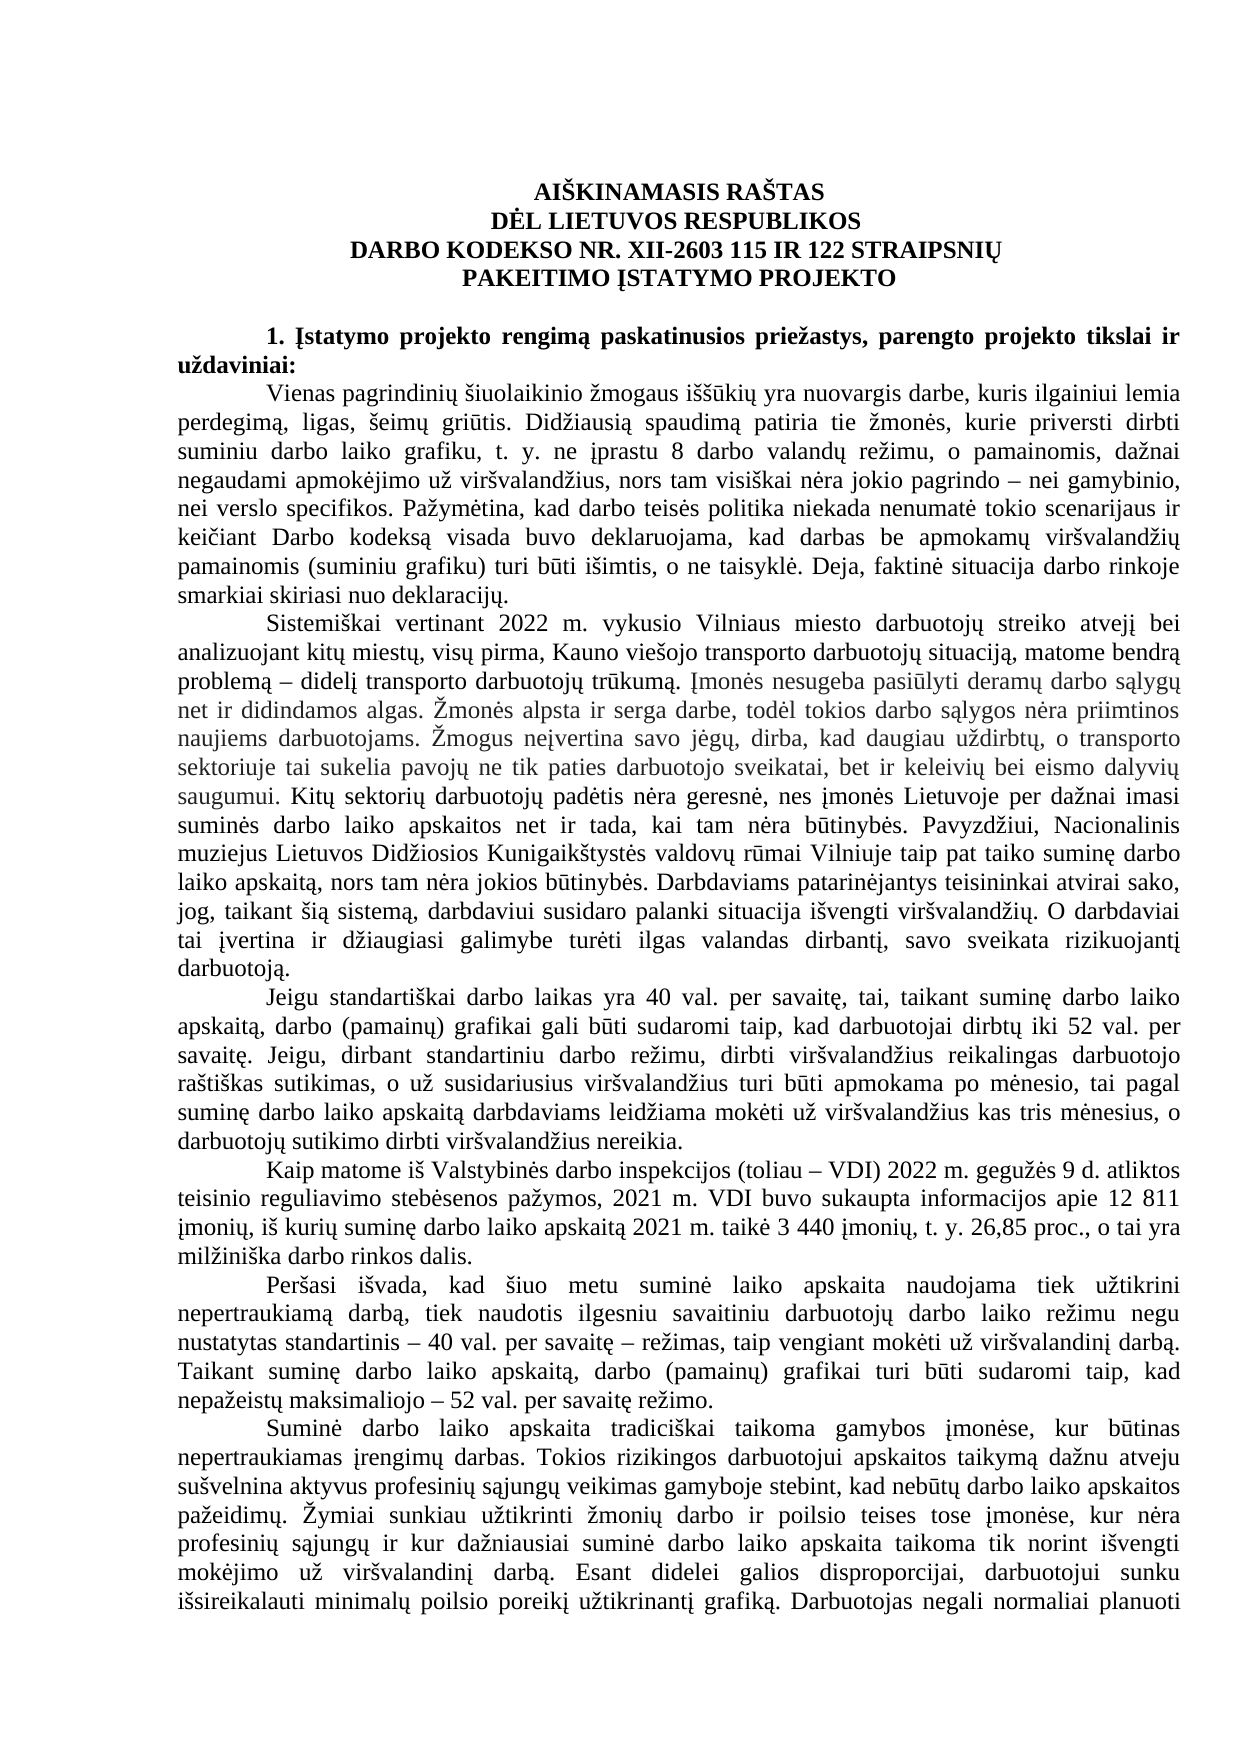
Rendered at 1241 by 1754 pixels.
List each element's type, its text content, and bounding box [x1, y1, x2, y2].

text Kaip matome iš Valstybinės darbo inspekcijos (toliau – VDI) 2022 m. gegužės 9 d. atliktos teisinio reguliavimo stebėsenos pažymos, 2021 m. VDI buvo sukaupta informacijos apie 12 811 įmonių, iš kurių suminę darbo laiko apskaitą 2021 m. taikė 3 440 įmonių, t. y. 26,85 proc., o tai yra milžiniška darbo rinkos dalis. [177, 1155, 1181, 1270]
text 1. Įstatymo projekto rengimą paskatinusios priežastys, parengto projekto tikslai ir uždaviniai: [177, 321, 1181, 378]
text DĖL LIETUVOS RESPUBLIKOS [177, 206, 1181, 235]
text Sistemiškai vertinant 2022 m. vykusio Vilniaus miesto darbuotojų streiko atvejį bei analizuojant kitų miestų, visų pirma, Kauno viešojo transporto darbuotojų situaciją, matome bendrą problemą – didelį transporto darbuotojų trūkumą. Įmonės nesugeba pasiūlyti deramų darbo sąlygų net ir didindamos algas. Žmonės alpsta ir serga darbe, todėl tokios darbo sąlygos nėra priimtinos naujiems darbuotojams. Žmogus neįvertina savo jėgų, dirba, kad daugiau uždirbtų, o transporto sektoriuje tai sukelia pavojų ne tik paties darbuotojo sveikatai, bet ir keleivių bei eismo dalyvių saugumui. Kitų sektorių darbuotojų padėtis nėra geresnė, nes įmonės Lietuvoje per dažnai imasi suminės darbo laiko apskaitos net ir tada, kai tam nėra būtinybės. Pavyzdžiui, Nacionalinis muziejus Lietuvos Didžiosios Kunigaikštystės valdovų rūmai Vilniuje taip pat taiko suminę darbo laiko apskaitą, nors tam nėra jokios būtinybės. Darbdaviams patarinėjantys teisininkai atvirai sako, jog, taikant šią sistemą, darbdaviui susidaro palanki situacija išvengti viršvalandžių. O darbdaviai tai įvertina ir džiaugiasi galimybe turėti ilgas valandas dirbantį, savo sveikata rizikuojantį darbuotoją. [177, 608, 1181, 982]
text PAKEITIMO ĮSTATYMO PROJEKTO [177, 263, 1181, 292]
text Jeigu standartiškai darbo laikas yra 40 val. per savaitę, tai, taikant suminę darbo laiko apskaitą, darbo (pamainų) grafikai gali būti sudaromi taip, kad darbuotojai dirbtų iki 52 val. per savaitę. Jeigu, dirbant standartiniu darbo režimu, dirbti viršvalandžius reikalingas darbuotojo raštiškas sutikimas, o už susidariusius viršvalandžius turi būti apmokama po mėnesio, tai pagal suminę darbo laiko apskaitą darbdaviams leidžiama mokėti už viršvalandžius kas tris mėnesius, o darbuotojų sutikimo dirbti viršvalandžius nereikia. [177, 982, 1181, 1155]
text DARBO KODEKSO NR. XII-2603 115 IR 122 STRAIPSNIŲ [177, 235, 1181, 263]
text AIŠKINAMASIS RAŠTAS [177, 177, 1181, 206]
text Peršasi išvada, kad šiuo metu suminė laiko apskaita naudojama tiek užtikrini nepertraukiamą darbą, tiek naudotis ilgesniu savaitiniu darbuotojų darbo laiko režimu negu nustatytas standartinis – 40 val. per savaitę – režimas, taip vengiant mokėti už viršvalandinį darbą. Taikant suminę darbo laiko apskaitą, darbo (pamainų) grafikai turi būti sudaromi taip, kad nepažeistų maksimaliojo – 52 val. per savaitę režimo. [177, 1270, 1181, 1413]
text Vienas pagrindinių šiuolaikinio žmogaus iššūkių yra nuovargis darbe, kuris ilgainiui lemia perdegimą, ligas, šeimų griūtis. Didžiausią spaudimą patiria tie žmonės, kurie priversti dirbti suminiu darbo laiko grafiku, t. y. ne įprastu 8 darbo valandų režimu, o pamainomis, dažnai negaudami apmokėjimo už viršvalandžius, nors tam visiškai nėra jokio pagrindo – nei gamybinio, nei verslo specifikos. Pažymėtina, kad darbo teisės politika niekada nenumatė tokio scenarijaus ir keičiant Darbo kodeksą visada buvo deklaruojama, kad darbas be apmokamų viršvalandžių pamainomis (suminiu grafiku) turi būti išimtis, o ne taisyklė. Deja, faktinė situacija darbo rinkoje smarkiai skiriasi nuo deklaracijų. [177, 378, 1181, 608]
text Suminė darbo laiko apskaita tradiciškai taikoma gamybos įmonėse, kur būtinas nepertraukiamas įrengimų darbas. Tokios rizikingos darbuotojui apskaitos taikymą dažnu atveju sušvelnina aktyvus profesinių sąjungų veikimas gamyboje stebint, kad nebūtų darbo laiko apskaitos pažeidimų. Žymiai sunkiau užtikrinti žmonių darbo ir poilsio teises tose įmonėse, kur nėra profesinių sąjungų ir kur dažniausiai suminė darbo laiko apskaita taikoma tik norint išvengti mokėjimo už viršvalandinį darbą. Esant didelei galios disproporcijai, darbuotojui sunku išsireikalauti minimalų poilsio poreikį užtikrinantį grafiką. Darbuotojas negali normaliai planuoti [177, 1413, 1181, 1615]
